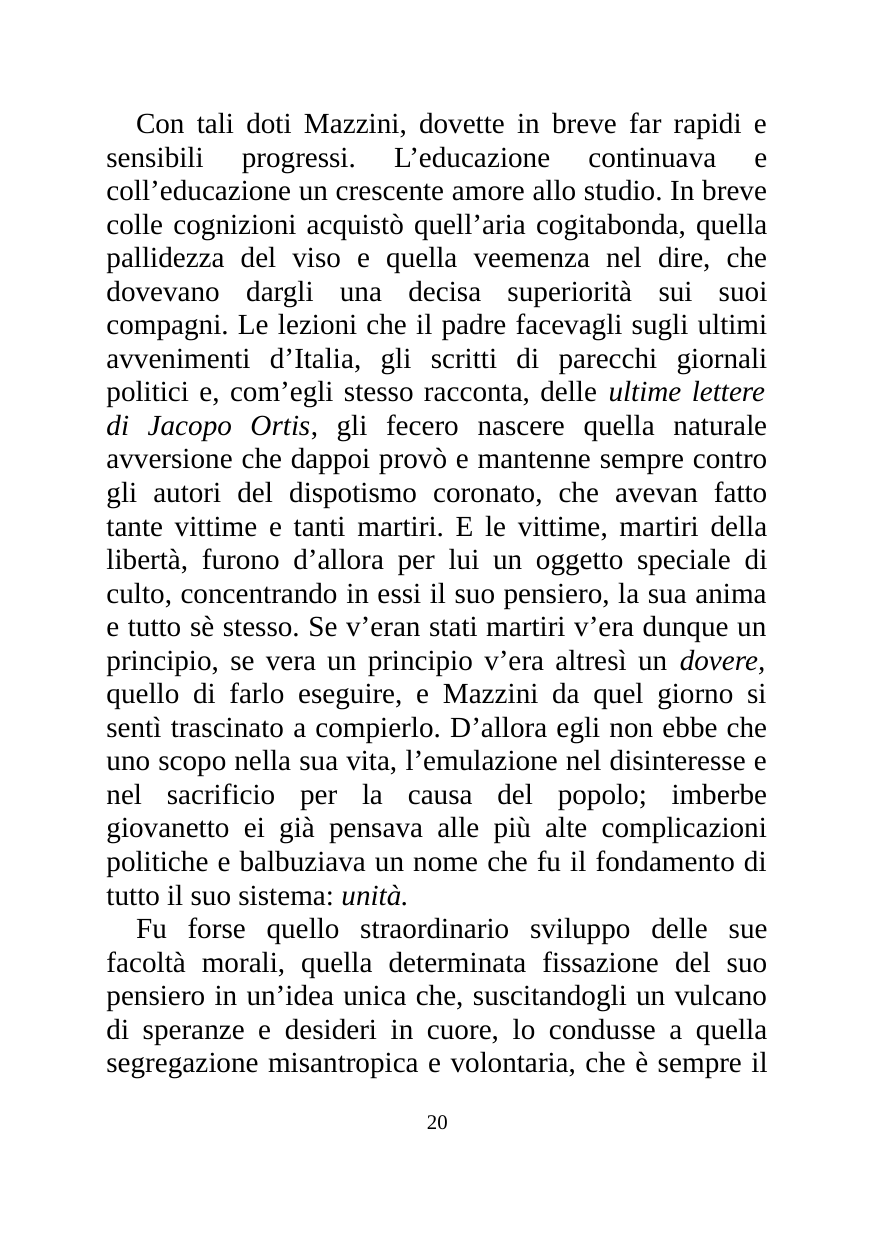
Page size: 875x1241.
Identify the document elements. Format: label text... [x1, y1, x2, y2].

text Con tali doti Mazzini, dovette in breve far rapidi e sensibili progressi. L’educazione continuava e coll’educazione un crescente amore allo studio. In breve colle cognizioni acquistò quell’aria cogitabonda, quella pallidezza del viso e quella veemenza nel dire, che dovevano dargli una decisa superiorità sui suoi compagni. Le lezioni che il padre facevagli sugli ultimi avvenimenti d’Italia, gli scritti di parecchi giornali politici e, com’egli stesso racconta, delle ultime lettere di Jacopo Ortis, gli fecero nascere quella naturale avversione che dappoi provò e mantenne sempre contro gli autori del dispotismo coronato, che avevan fatto tante vittime e tanti martiri. E le vittime, martiri della libertà, furono d’allora per lui un oggetto speciale di culto, concentrando in essi il suo pensiero, la sua anima e tutto sè stesso. Se v’eran stati martiri v’era dunque un principio, se vera un principio v’era altresì un dovere, quello di farlo eseguire, e Mazzini da quel giorno si sentì trascinato a compierlo. D’allora egli non ebbe che uno scopo nella sua vita, l’emulazione nel disinteresse e nel sacrificio per la causa del popolo; imberbe giovanetto ei già pensava alle più alte complicazioni politiche e balbuziava un nome che fu il fondamento di tutto il suo sistema: unità. [106, 106, 768, 911]
text Fu forse quello straordinario sviluppo delle sue facoltà morali, quella determinata fissazione del suo pensiero in un’idea unica che, suscitandogli un vulcano di speranze e desideri in cuore, lo condusse a quella segregazione misantropica e volontaria, che è sempre il [106, 911, 768, 1079]
